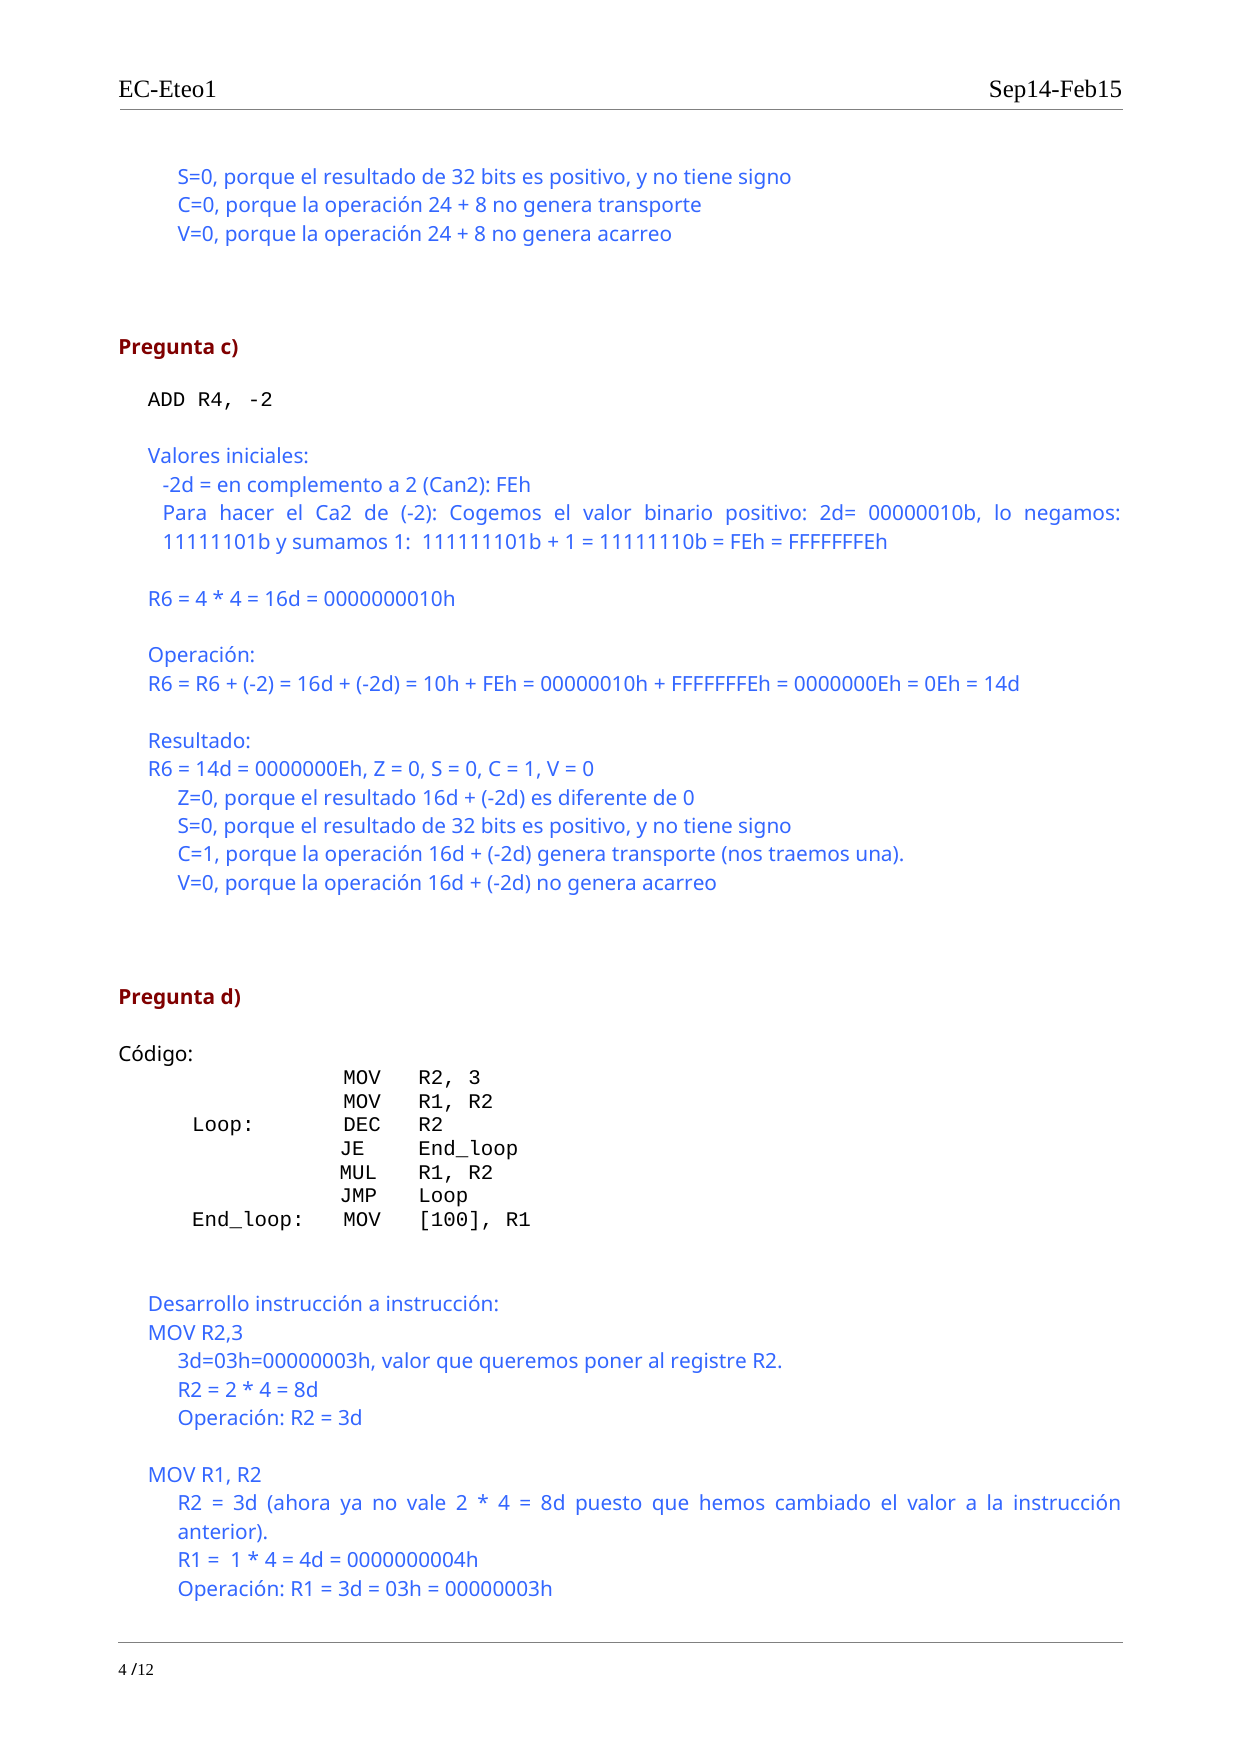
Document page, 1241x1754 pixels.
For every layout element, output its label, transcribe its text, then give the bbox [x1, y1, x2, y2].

text JMP Loop [264, 1185, 1122, 1209]
text Operación: R1 = 3d = 03h = 00000003h [177, 1574, 1122, 1602]
text -2d = en complemento a 2 (Can2): FEh [162, 470, 1122, 498]
text Valores iniciales: [148, 441, 1122, 470]
text Operación: [148, 641, 1122, 669]
text V=0, porque la operación 16d + (-2d) no genera acarreo [177, 868, 1122, 896]
text R1 = 1 * 4 = 4d = 0000000004h [177, 1545, 1122, 1574]
text R6 = 4 * 4 = 16d = 0000000010h [148, 584, 1122, 612]
text MOV R1, R2 [148, 1460, 1122, 1488]
text R2 = 3d (ahora ya no vale 2 * 4 = 8d puesto que hemos cambiado el valor a la instrucción anterior). [177, 1488, 1122, 1545]
text R2 = 2 * 4 = 8d [177, 1375, 1122, 1403]
text Desarrollo instrucción a instrucción: [148, 1289, 1122, 1318]
text Loop: DEC R2 [118, 1114, 1122, 1138]
text S=0, porque el resultado de 32 bits es positivo, y no tiene signo [177, 162, 1122, 190]
text MUL R1, R2 [264, 1162, 1122, 1185]
text R6 = R6 + (-2) = 16d + (-2d) = 10h + FEh = 00000010h + FFFFFFFEh = 0000000Eh = 0Eh = 14d [148, 669, 1122, 697]
text Pregunta d) [118, 982, 1122, 1010]
text V=0, porque la operación 24 + 8 no genera acarreo [177, 219, 1122, 247]
text MOV R2, 3 [193, 1067, 1122, 1091]
text Resultado: [148, 726, 1122, 754]
text C=0, porque la operación 24 + 8 no genera transporte [177, 190, 1122, 219]
text ADD R4, -2 [118, 389, 1122, 413]
text Para hacer el Ca2 de (-2): Cogemos el valor binario positivo: 2d= 00000010b, lo negamos: 11111101b y sumamos 1: 111111101b + 1 = 11111110b = FEh = FFFFFFFEh [162, 498, 1122, 555]
text End_loop: MOV [100], R1 [192, 1209, 1122, 1233]
text S=0, porque el resultado de 32 bits es positivo, y no tiene signo [177, 811, 1122, 839]
text Pregunta c) [118, 332, 1122, 361]
text Z=0, porque el resultado 16d + (-2d) es diferente de 0 [177, 783, 1122, 811]
text 3d=03h=00000003h, valor que queremos poner al registre R2. [177, 1346, 1122, 1375]
text JE End_loop [264, 1138, 1122, 1162]
text C=1, porque la operación 16d + (-2d) genera transporte (nos traemos una). [177, 839, 1122, 868]
text R6 = 14d = 0000000Eh, Z = 0, S = 0, C = 1, V = 0 [148, 754, 1122, 783]
text MOV R1, R2 [193, 1091, 1122, 1114]
text MOV R2,3 [148, 1318, 1122, 1346]
text Código: [118, 1039, 1122, 1067]
text Operación: R2 = 3d [177, 1403, 1122, 1432]
